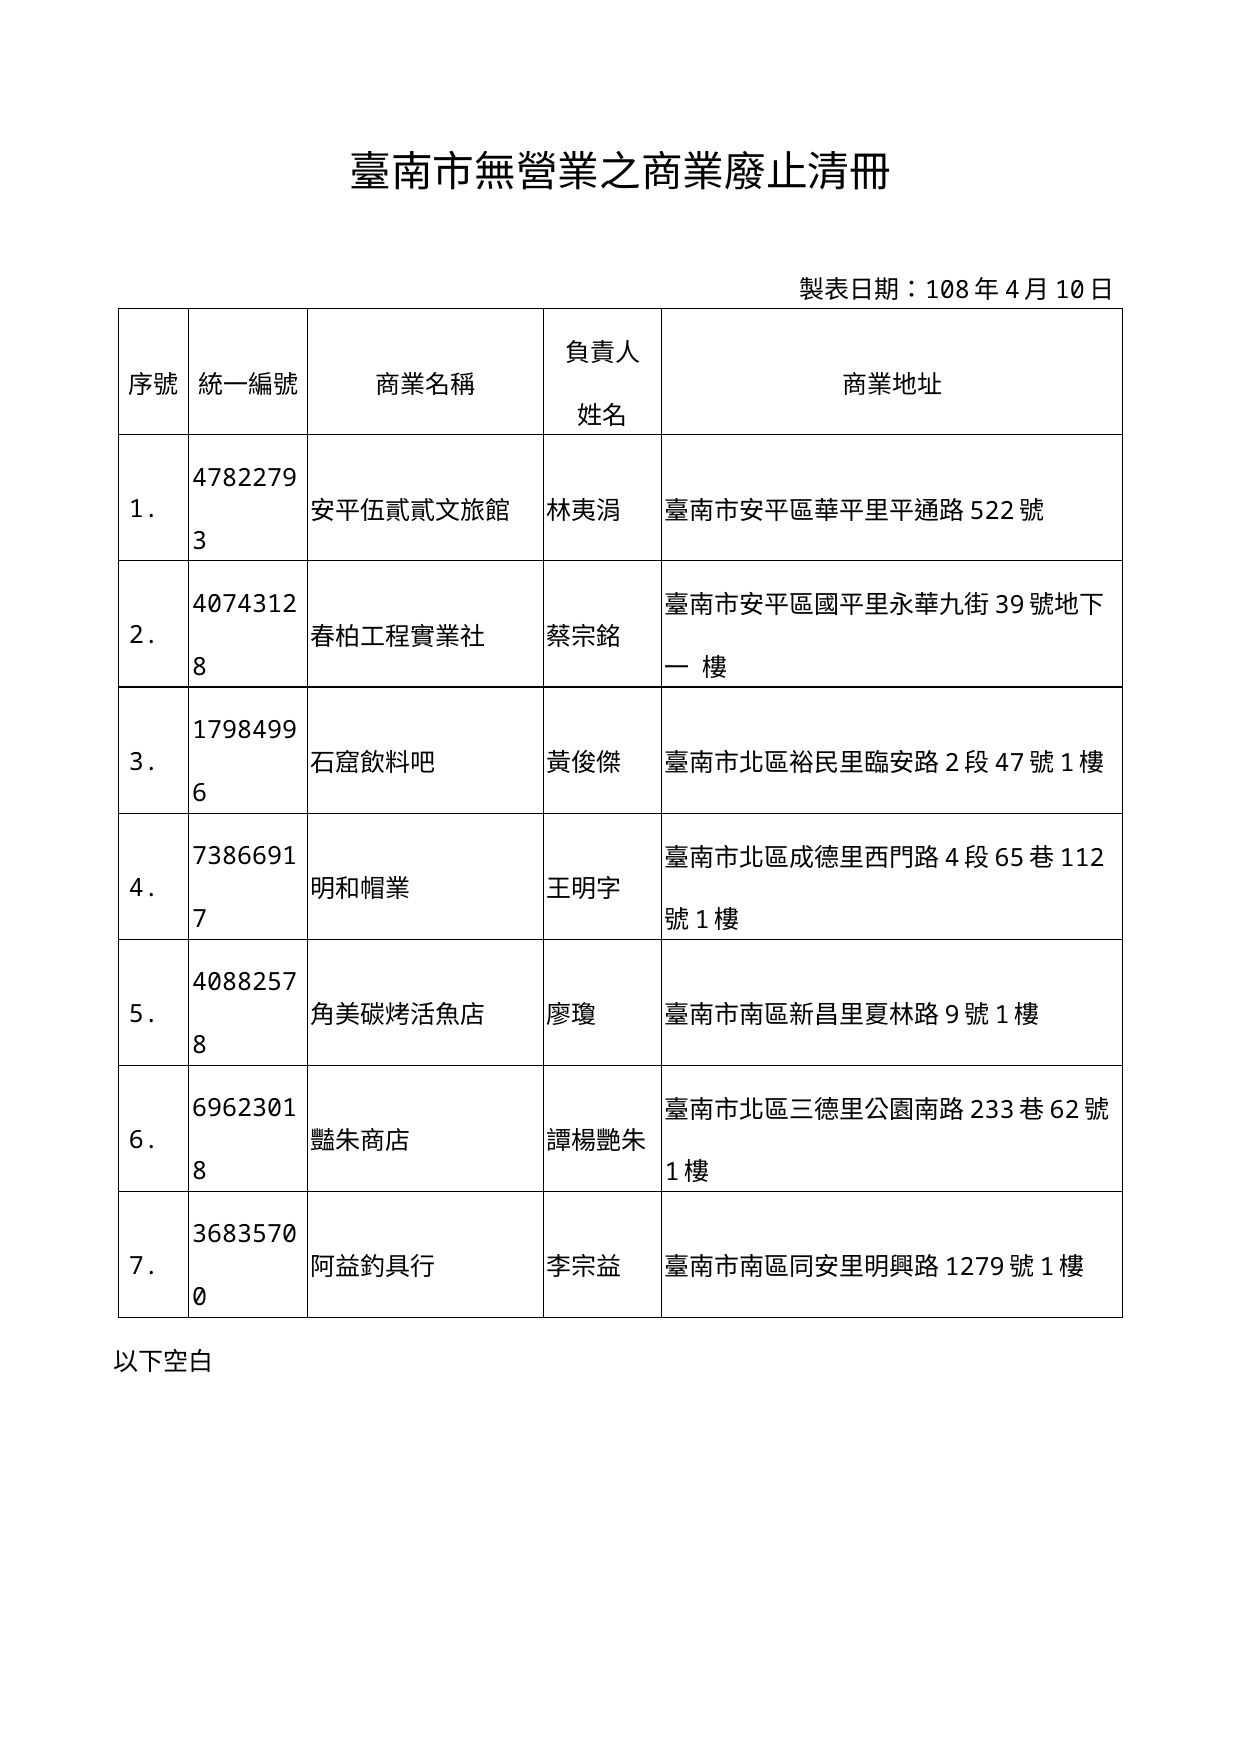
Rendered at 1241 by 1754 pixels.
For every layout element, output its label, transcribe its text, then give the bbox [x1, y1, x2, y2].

table_cell [119, 1066, 188, 1191]
text 臺南市無營業之商業廢止清冊 [89, 127, 1152, 189]
table_cell 40743128 [189, 561, 307, 686]
table_cell 角美碳烤活魚店 [308, 940, 543, 1064]
table_header 序號 [119, 309, 188, 434]
table_cell 73866917 [189, 814, 307, 938]
table_header 負責人 姓名 [544, 309, 661, 434]
table_cell 40882578 [189, 940, 307, 1064]
table_cell 臺南市南區同安里明興路1279號1樓 [662, 1192, 1122, 1317]
text 以下空白 [89, 1318, 1152, 1380]
table_cell 林夷涓 [544, 435, 661, 560]
table_cell 廖瓊 [544, 940, 661, 1064]
table_cell [119, 435, 188, 560]
table_cell 臺南市安平區華平里平通路522號 [662, 435, 1122, 560]
table_cell 臺南市北區成德里西門路4段65巷112號1樓 [662, 814, 1122, 938]
table_cell 譚楊艷朱 [544, 1066, 661, 1191]
table_cell 豔朱商店 [308, 1066, 543, 1191]
table_cell 36835700 [189, 1192, 307, 1317]
table_header 商業名稱 [308, 309, 543, 434]
table_cell 47822793 [189, 435, 307, 560]
table_cell 臺南市安平區國平里永華九街39號地下一 樓 [662, 561, 1122, 686]
table_cell [119, 940, 188, 1064]
table_cell [119, 688, 188, 812]
table_cell 石窟飲料吧 [308, 688, 543, 812]
table_header 統一編號 [189, 309, 307, 434]
table_cell [119, 561, 188, 686]
table_cell 春柏工程實業社 [308, 561, 543, 686]
table_cell 阿益釣具行 [308, 1192, 543, 1317]
text 製表日期：108年4月10日 [89, 246, 1114, 308]
table_cell 黃俊傑 [544, 688, 661, 812]
table_cell 臺南市北區三德里公園南路233巷62號1樓 [662, 1066, 1122, 1191]
table_cell 安平伍貳貳文旅館 [308, 435, 543, 560]
table_cell 李宗益 [544, 1192, 661, 1317]
table_cell 蔡宗銘 [544, 561, 661, 686]
table_cell 臺南市南區新昌里夏林路9號1樓 [662, 940, 1122, 1064]
table_cell 王明字 [544, 814, 661, 938]
table_cell 69623018 [189, 1066, 307, 1191]
table_header 商業地址 [662, 309, 1122, 434]
table_cell [119, 814, 188, 938]
table_cell [119, 1192, 188, 1317]
table_cell 17984996 [189, 688, 307, 812]
table_cell 明和帽業 [308, 814, 543, 938]
table_cell 臺南市北區裕民里臨安路2段47號1樓 [662, 688, 1122, 812]
